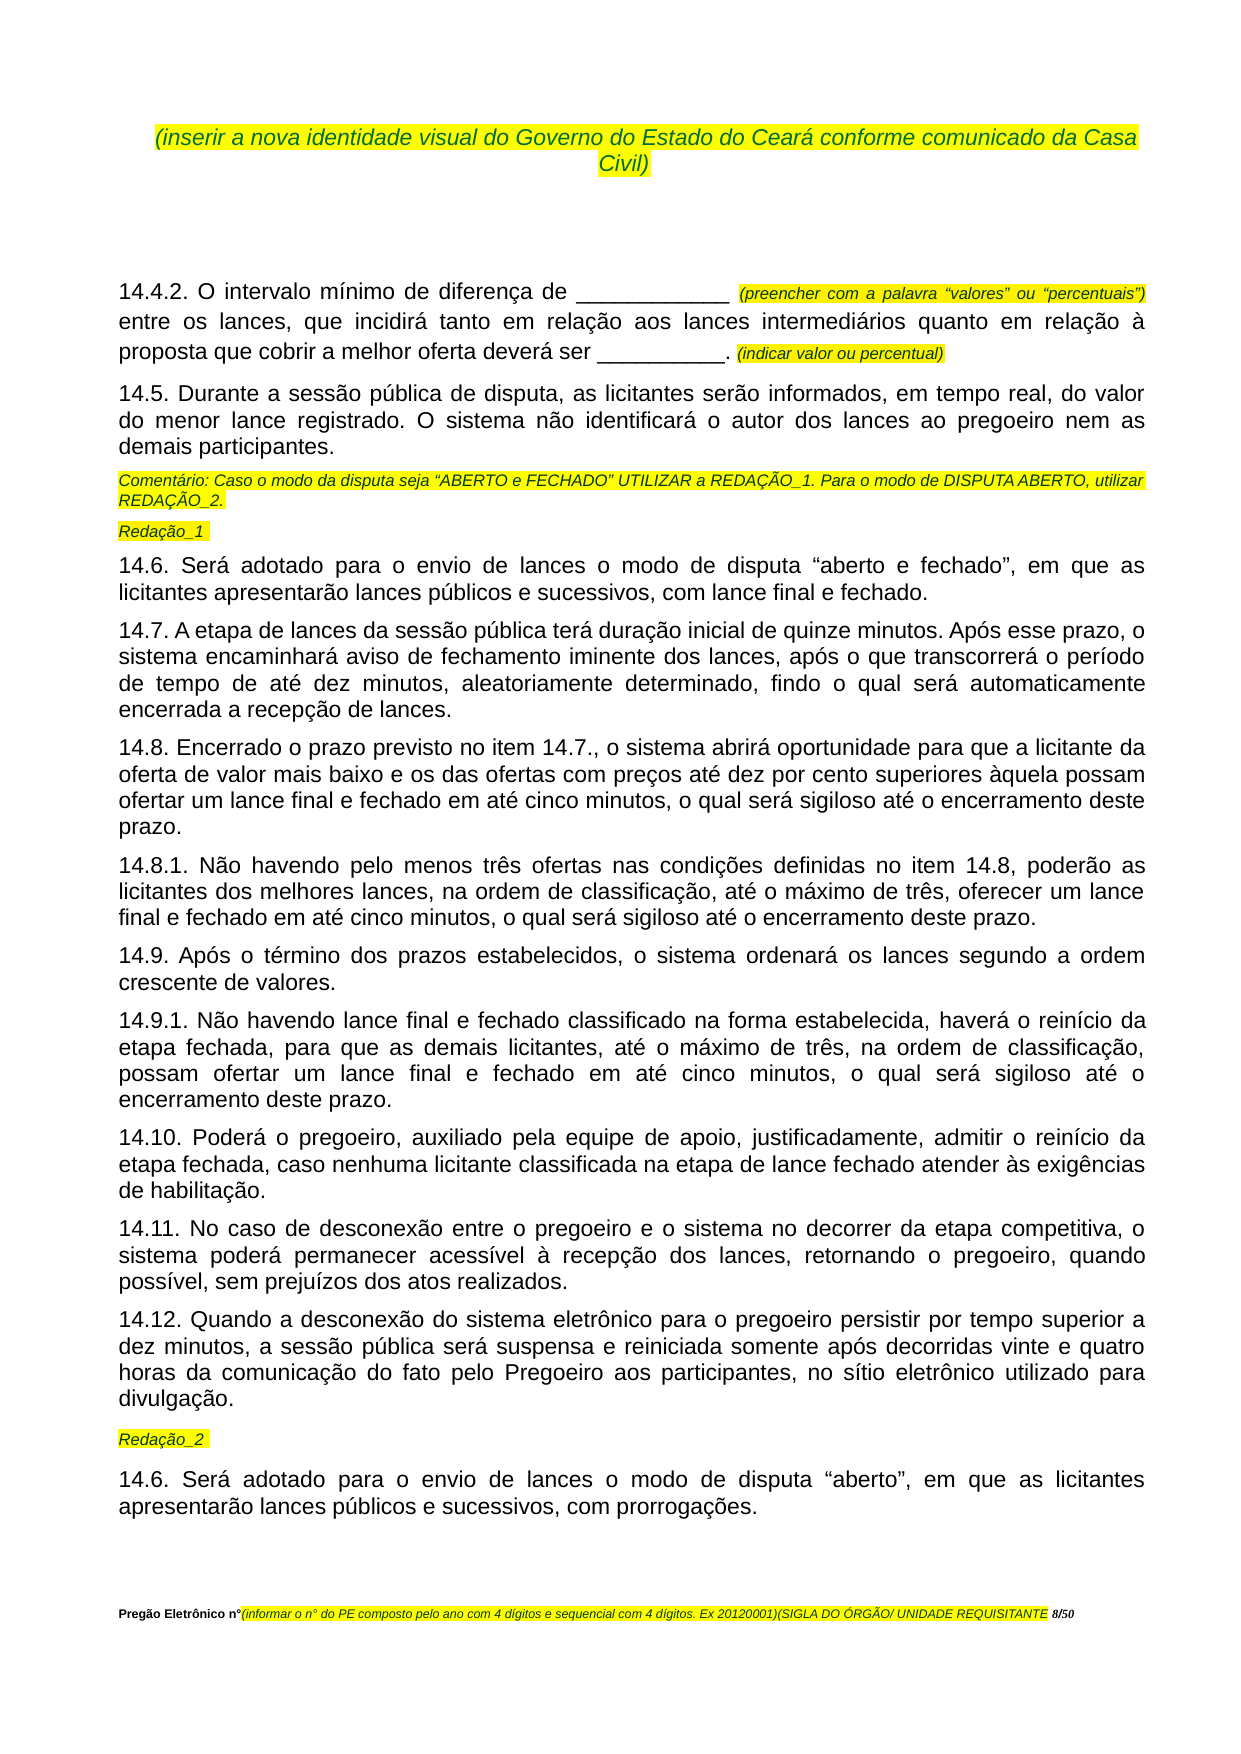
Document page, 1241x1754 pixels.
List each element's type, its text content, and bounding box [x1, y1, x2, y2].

text 14.7. A etapa de lances da sessão pública terá duração inicial de quinze minutos. Após esse prazo, o sistema encaminhará aviso de fechamento iminente dos lances, após o que transcorrerá o período de tempo de até dez minutos, aleatoriamente determinado, findo o qual será automaticamente encerrada a recepção de lances. [118, 617, 1146, 722]
text 14.8. Encerrado o prazo previsto no item 14.7., o sistema abrirá oportunidade para que a licitante da oferta de valor mais baixo e os das ofertas com preços até dez por cento superiores àquela possam ofertar um lance final e fechado em até cinco minutos, o qual será sigiloso até o encerramento deste prazo. [118, 734, 1146, 840]
text 14.8.1. Não havendo pelo menos três ofertas nas condições definidas no item 14.8, poderão as licitantes dos melhores lances, na ordem de classificação, até o máximo de três, oferecer um lance final e fechado em até cinco minutos, o qual será sigiloso até o encerramento deste prazo. [118, 852, 1146, 931]
text 14.6. Será adotado para o envio de lances o modo de disputa “aberto”, em que as licitantes apresentarão lances públicos e sucessivos, com prorrogações. [118, 1466, 1146, 1519]
text 14.9.1. Não havendo lance final e fechado classificado na forma estabelecida, haverá o reinício da etapa fechada, para que as demais licitantes, até o máximo de três, na ordem de classificação, possam ofertar um lance final e fechado em até cinco minutos, o qual será sigiloso até o encerramento deste prazo. [118, 1007, 1146, 1112]
text Comentário: Caso o modo da disputa seja “ABERTO e FECHADO” UTILIZAR a REDAÇÃO_1. Para o modo de DISPUTA ABERTO, utilizar REDAÇÃO_2. [118, 471, 1146, 509]
text Redação_2 [118, 1429, 1146, 1448]
list 14.4.2. O intervalo mínimo de diferença de ____________ (preencher com a palavra “valores” ou “percentuais”) entre os lances, que incidirá tanto em relação aos lances intermediários quanto em relação à proposta que cobrir a melhor oferta deverá ser __________. (indicar valor ou percentual) [118, 278, 1146, 364]
text 14.11. No caso de desconexão entre o pregoeiro e o sistema no decorrer da etapa competitiva, o sistema poderá permanecer acessível à recepção dos lances, retornando o pregoeiro, quando possível, sem prejuízos dos atos realizados. [118, 1215, 1146, 1294]
text 14.6. Será adotado para o envio de lances o modo de disputa “aberto e fechado”, em que as licitantes apresentarão lances públicos e sucessivos, com lance final e fechado. [118, 552, 1146, 605]
text 14.9. Após o término dos prazos estabelecidos, o sistema ordenará os lances segundo a ordem crescente de valores. [118, 942, 1146, 995]
text 14.10. Poderá o pregoeiro, auxiliado pela equipe de apoio, justificadamente, admitir o reinício da etapa fechada, caso nenhuma licitante classificada na etapa de lance fechado atender às exigências de habilitação. [118, 1124, 1146, 1203]
text 14.5. Durante a sessão pública de disputa, as licitantes serão informados, em tempo real, do valor do menor lance registrado. O sistema não identificará o autor dos lances ao pregoeiro nem as demais participantes. [118, 380, 1146, 459]
text 14.12. Quando a desconexão do sistema eletrônico para o pregoeiro persistir por tempo superior a dez minutos, a sessão pública será suspensa e reiniciada somente após decorridas vinte e quatro horas da comunicação do fato pelo Pregoeiro aos participantes, no sítio eletrônico utilizado para divulgação. [118, 1306, 1146, 1412]
text Redação_1 [118, 521, 1146, 541]
